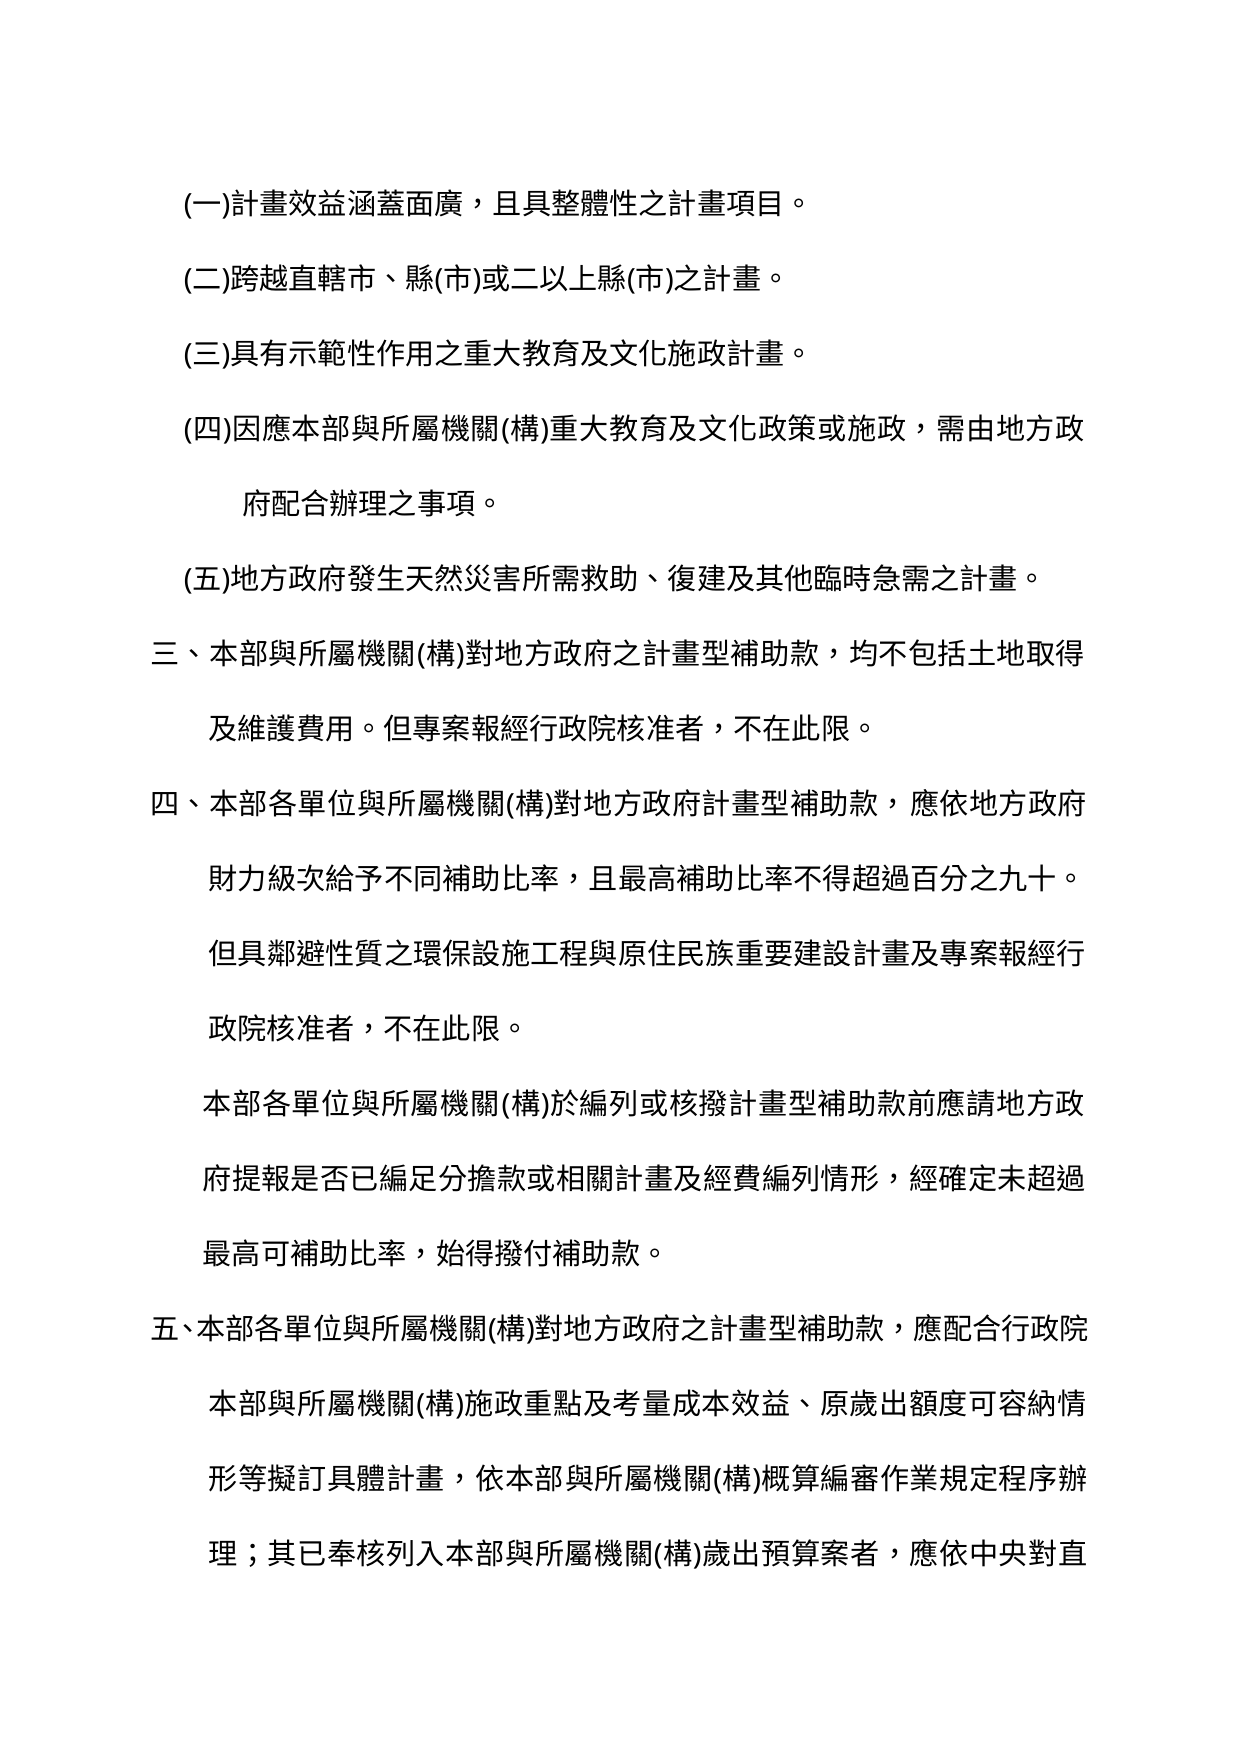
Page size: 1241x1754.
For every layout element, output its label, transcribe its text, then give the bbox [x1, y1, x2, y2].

text 三、本部與所屬機關(構)對地方政府之計畫型補助款，均不包括土地取得及維護費用。但專案報經行政院核准者，不在此限。 [150, 614, 1087, 764]
text 四、本部各單位與所屬機關(構)對地方政府計畫型補助款，應依地方政府財力級次給予不同補助比率，且最高補助比率不得超過百分之九十。但具鄰避性質之環保設施工程與原住民族重要建設計畫及專案報經行政院核准者，不在此限。 [150, 764, 1087, 1064]
text 五、本部各單位與所屬機關(構)對地方政府之計畫型補助款，應配合行政院、本部與所屬機關(構)施政重點及考量成本效益、原歲出額度可容納情形等擬訂具體計畫，依本部與所屬機關(構)概算編審作業規定程序辦理；其已奉核列入本部與所屬機關(構)歲出預算案者，應依中央對直轄市及縣(市)政府補助辦法第十八條及第二十條規定，區分為應透列地方政府預算及可代收代付部分，並依照下列方式辦理： [150, 1289, 1087, 1589]
text (四)因應本部與所屬機關(構)重大教育及文化政策或施政，需由地方政府配合辦理之事項。 [183, 389, 1087, 539]
text (三)具有示範性作用之重大教育及文化施政計畫。 [183, 314, 1087, 389]
text (五)地方政府發生天然災害所需救助、復建及其他臨時急需之計畫。 [183, 539, 1087, 614]
text 本部各單位與所屬機關(構)於編列或核撥計畫型補助款前應請地方政府提報是否已編足分擔款或相關計畫及經費編列情形，經確定未超過最高可補助比率，始得撥付補助款。 [202, 1064, 1087, 1289]
text (一)計畫效益涵蓋面廣，且具整體性之計畫項目。 [183, 164, 1087, 239]
text (二)跨越直轄市、縣(市)或二以上縣(市)之計畫。 [183, 239, 1087, 314]
